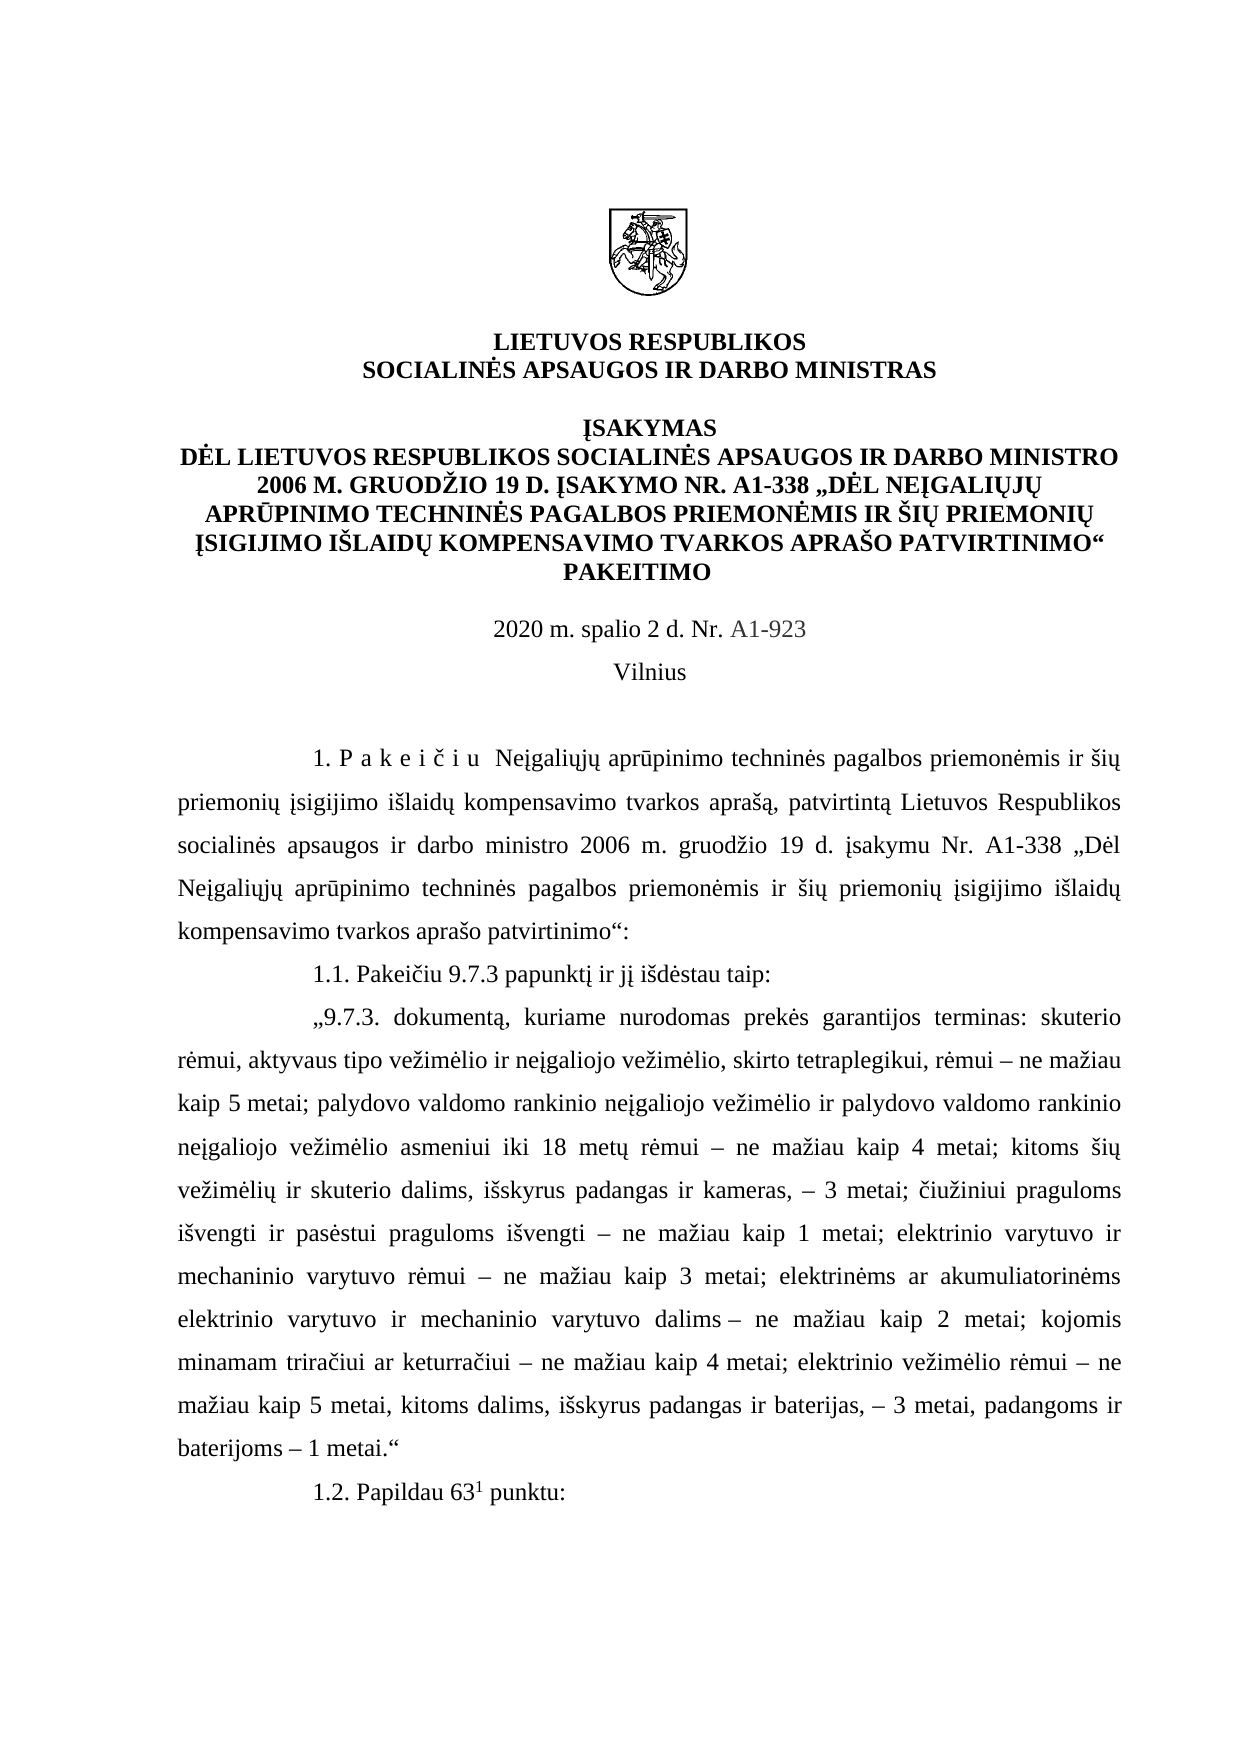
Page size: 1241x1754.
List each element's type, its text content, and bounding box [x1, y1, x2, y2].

text 1.2. Papildau 631 punktu: [177, 1477, 1122, 1505]
text 1.1. Pakeičiu 9.7.3 papunktį ir jį išdėstau taip: [177, 959, 1122, 988]
text 2020 m. spalio 2 d. Nr. A1-923 [177, 614, 1122, 643]
text ĮSAKYMAS [177, 413, 1122, 442]
text 1. P a k e i č i u Neįgaliųjų aprūpinimo techninės pagalbos priemonėmis ir šių priemonių įsigijimo išlaidų kompensavimo tvarkos aprašą, patvirtintą Lietuvos Respublikos socialinės apsaugos ir darbo ministro 2006 m. gruodžio 19 d. įsakymu Nr. A1-338 „Dėl Neįgaliųjų aprūpinimo techninės pagalbos priemonėmis ir šių priemonių įsigijimo išlaidų kompensavimo tvarkos aprašo patvirtinimo“: [177, 743, 1122, 945]
text DĖL LIETUVOS RESPUBLIKOS SOCIALINĖS APSAUGOS IR DARBO MINISTRO [177, 442, 1122, 470]
text SOCIALINĖS APSAUGOS IR DARBO MINISTRAS [177, 355, 1122, 384]
text LIETUVOS RESPUBLIKOS [177, 327, 1122, 355]
text „9.7.3. dokumentą, kuriame nurodomas prekės garantijos terminas: skuterio rėmui, aktyvaus tipo vežimėlio ir neįgaliojo vežimėlio, skirto tetraplegikui, rėmui – ne mažiau kaip 5 metai; palydovo valdomo rankinio neįgaliojo vežimėlio ir palydovo valdomo rankinio neįgaliojo vežimėlio asmeniui iki 18 metų rėmui – ne mažiau kaip 4 metai; kitoms šių vežimėlių ir skuterio dalims, išskyrus padangas ir kameras, – 3 metai; čiužiniui praguloms išvengti ir pasėstui praguloms išvengti – ne mažiau kaip 1 metai; elektrinio varytuvo ir mechaninio varytuvo rėmui – ne mažiau kaip 3 metai; elektrinėms ar akumuliatorinėms elektrinio varytuvo ir mechaninio varytuvo dalims – ne mažiau kaip 2 metai; kojomis minamam triračiui ar keturračiui – ne mažiau kaip 4 metai; elektrinio vežimėlio rėmui – ne mažiau kaip 5 metai, kitoms dalims, išskyrus padangas ir baterijas, – 3 metai, padangoms ir baterijoms – 1 metai.“ [177, 1002, 1122, 1462]
text Vilnius [177, 657, 1122, 686]
text 2006 M. GRUODŽIO 19 D. ĮSAKYMO NR. A1-338 „DĖL NEĮGALIŲJŲ APRŪPINIMO TECHNINĖS PAGALBOS PRIEMONĖMIS IR ŠIŲ PRIEMONIŲ ĮSIGIJIMO IŠLAIDŲ KOMPENSAVIMO TVARKOS APRAŠO PATVIRTINIMO“ PAKEITIMO [177, 470, 1122, 585]
